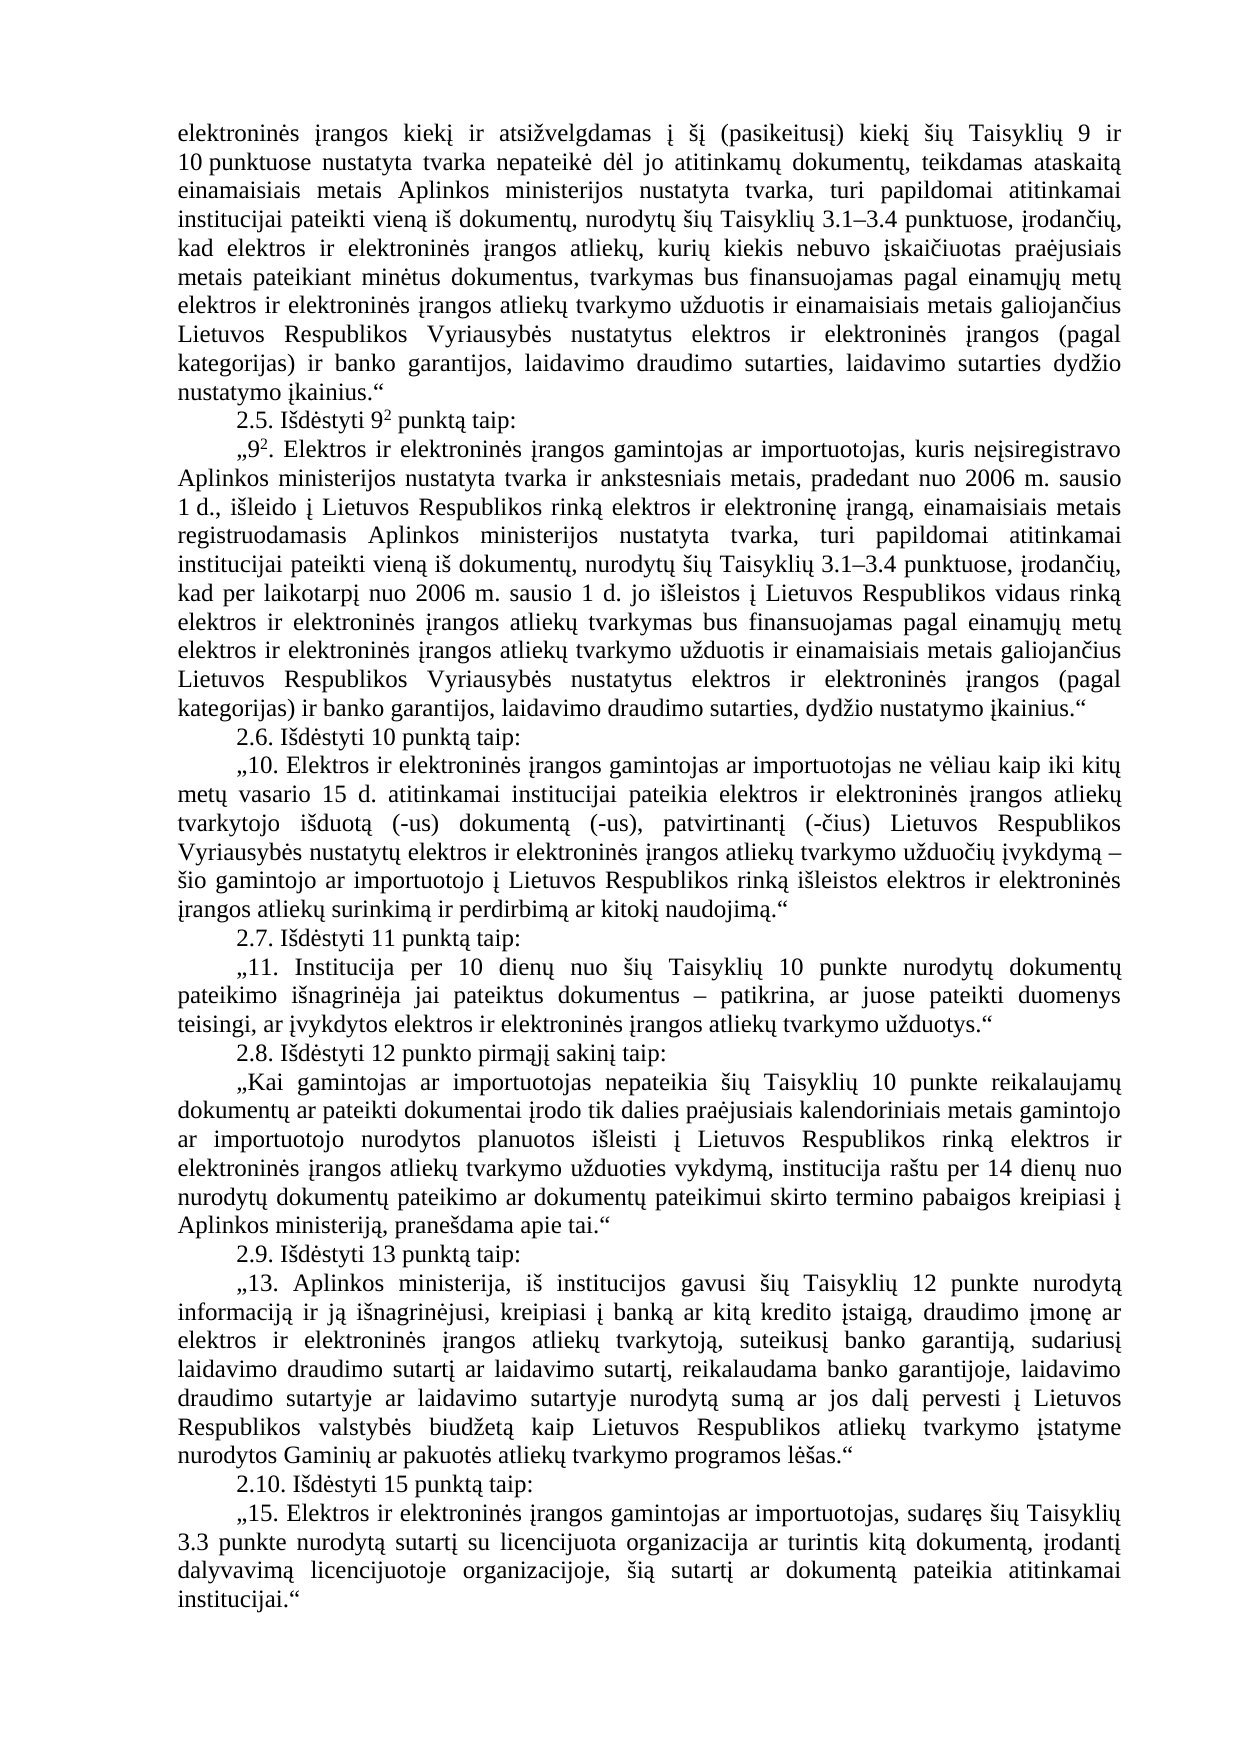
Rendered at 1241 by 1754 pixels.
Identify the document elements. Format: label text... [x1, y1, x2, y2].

text 2.7. Išdėstyti 11 punktą taip: [177, 923, 1122, 952]
text 2.8. Išdėstyti 12 punkto pirmąjį sakinį taip: [177, 1038, 1122, 1067]
text „15. Elektros ir elektroninės įrangos gamintojas ar importuotojas, sudaręs šių Taisyklių 3.3 punkte nurodytą sutartį su licencijuota organizacija ar turintis kitą dokumentą, įrodantį dalyvavimą licencijuotoje organizacijoje, šią sutartį ar dokumentą pateikia atitinkamai institucijai.“ [177, 1498, 1122, 1613]
text 2.10. Išdėstyti 15 punktą taip: [177, 1469, 1122, 1498]
text „13. Aplinkos ministerija, iš institucijos gavusi šių Taisyklių 12 punkte nurodytą informaciją ir ją išnagrinėjusi, kreipiasi į banką ar kitą kredito įstaigą, draudimo įmonę ar elektros ir elektroninės įrangos atliekų tvarkytoją, suteikusį banko garantiją, sudariusį laidavimo draudimo sutartį ar laidavimo sutartį, reikalaudama banko garantijoje, laidavimo draudimo sutartyje ar laidavimo sutartyje nurodytą sumą ar jos dalį pervesti į Lietuvos Respublikos valstybės biudžetą kaip Lietuvos Respublikos atliekų tvarkymo įstatyme nurodytos Gaminių ar pakuotės atliekų tvarkymo programos lėšas.“ [177, 1268, 1122, 1469]
text „92. Elektros ir elektroninės įrangos gamintojas ar importuotojas, kuris neįsiregistravo Aplinkos ministerijos nustatyta tvarka ir ankstesniais metais, pradedant nuo 2006 m. sausio 1 d., išleido į Lietuvos Respublikos rinką elektros ir elektroninę įrangą, einamaisiais metais registruodamasis Aplinkos ministerijos nustatyta tvarka, turi papildomai atitinkamai institucijai pateikti vieną iš dokumentų, nurodytų šių Taisyklių 3.1–3.4 punktuose, įrodančių, kad per laikotarpį nuo 2006 m. sausio 1 d. jo išleistos į Lietuvos Respublikos vidaus rinką elektros ir elektroninės įrangos atliekų tvarkymas bus finansuojamas pagal einamųjų metų elektros ir elektroninės įrangos atliekų tvarkymo užduotis ir einamaisiais metais galiojančius Lietuvos Respublikos Vyriausybės nustatytus elektros ir elektroninės įrangos (pagal kategorijas) ir banko garantijos, laidavimo draudimo sutarties, dydžio nustatymo įkainius.“ [177, 434, 1122, 722]
text „Kai gamintojas ar importuotojas nepateikia šių Taisyklių 10 punkte reikalaujamų dokumentų ar pateikti dokumentai įrodo tik dalies praėjusiais kalendoriniais metais gamintojo ar importuotojo nurodytos planuotos išleisti į Lietuvos Respublikos rinką elektros ir elektroninės įrangos atliekų tvarkymo užduoties vykdymą, institucija raštu per 14 dienų nuo nurodytų dokumentų pateikimo ar dokumentų pateikimui skirto termino pabaigos kreipiasi į Aplinkos ministeriją, pranešdama apie tai.“ [177, 1067, 1122, 1239]
text elektroninės įrangos kiekį ir atsižvelgdamas į šį (pasikeitusį) kiekį šių Taisyklių 9 ir 10 punktuose nustatyta tvarka nepateikė dėl jo atitinkamų dokumentų, teikdamas ataskaitą einamaisiais metais Aplinkos ministerijos nustatyta tvarka, turi papildomai atitinkamai institucijai pateikti vieną iš dokumentų, nurodytų šių Taisyklių 3.1–3.4 punktuose, įrodančių, kad elektros ir elektroninės įrangos atliekų, kurių kiekis nebuvo įskaičiuotas praėjusiais metais pateikiant minėtus dokumentus, tvarkymas bus finansuojamas pagal einamųjų metų elektros ir elektroninės įrangos atliekų tvarkymo užduotis ir einamaisiais metais galiojančius Lietuvos Respublikos Vyriausybės nustatytus elektros ir elektroninės įrangos (pagal kategorijas) ir banko garantijos, laidavimo draudimo sutarties, laidavimo sutarties dydžio nustatymo įkainius.“ [177, 118, 1122, 406]
text 2.9. Išdėstyti 13 punktą taip: [177, 1239, 1122, 1268]
text „11. Institucija per 10 dienų nuo šių Taisyklių 10 punkte nurodytų dokumentų pateikimo išnagrinėja jai pateiktus dokumentus – patikrina, ar juose pateikti duomenys teisingi, ar įvykdytos elektros ir elektroninės įrangos atliekų tvarkymo užduotys.“ [177, 952, 1122, 1038]
text 2.5. Išdėstyti 92 punktą taip: [177, 406, 1122, 434]
text „10. Elektros ir elektroninės įrangos gamintojas ar importuotojas ne vėliau kaip iki kitų metų vasario 15 d. atitinkamai institucijai pateikia elektros ir elektroninės įrangos atliekų tvarkytojo išduotą (-us) dokumentą (-us), patvirtinantį (-čius) Lietuvos Respublikos Vyriausybės nustatytų elektros ir elektroninės įrangos atliekų tvarkymo užduočių įvykdymą – šio gamintojo ar importuotojo į Lietuvos Respublikos rinką išleistos elektros ir elektroninės įrangos atliekų surinkimą ir perdirbimą ar kitokį naudojimą.“ [177, 751, 1122, 923]
text 2.6. Išdėstyti 10 punktą taip: [177, 722, 1122, 751]
